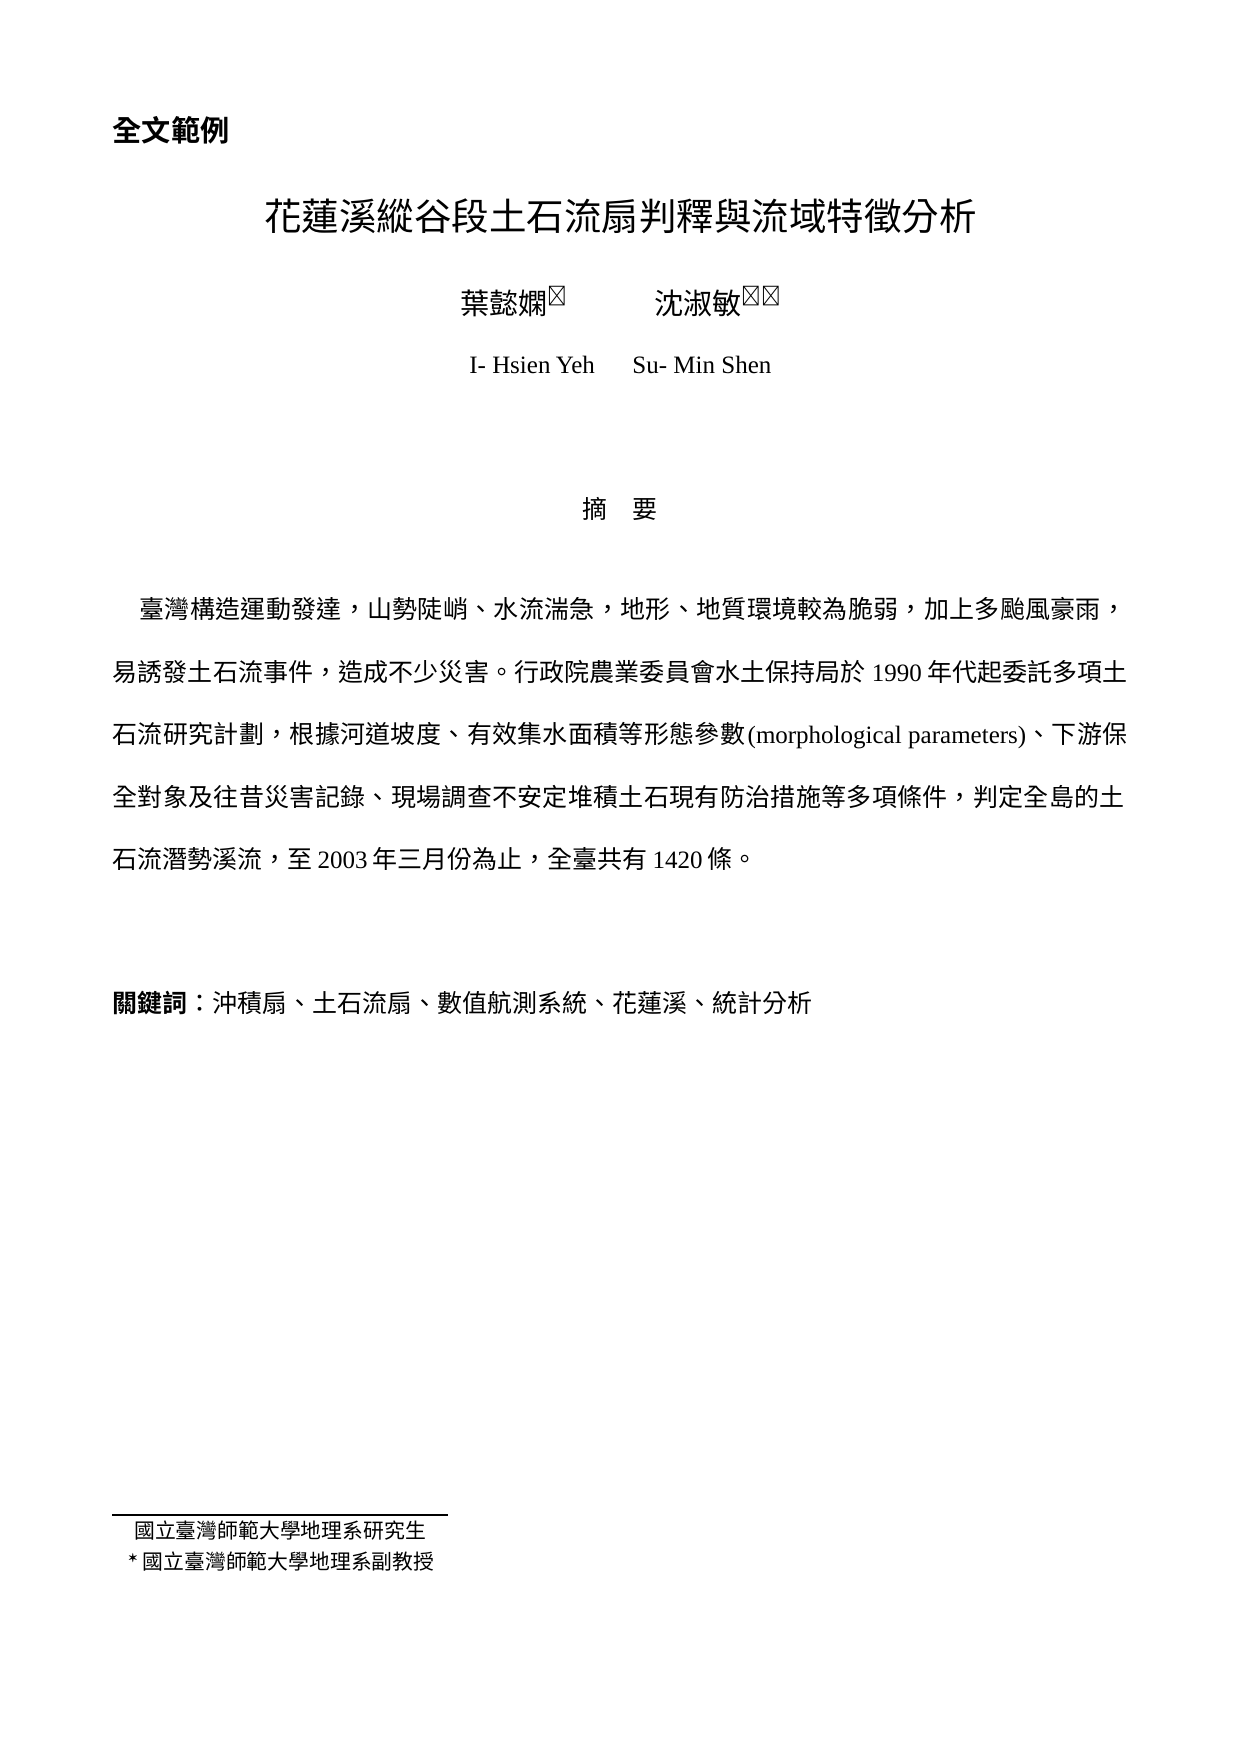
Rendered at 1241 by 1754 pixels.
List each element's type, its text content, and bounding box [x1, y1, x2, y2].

text 葉懿嫻 沈淑敏 [112, 260, 1128, 323]
text 關鍵詞：沖積扇、土石流扇、數值航測系統、花蓮溪、統計分析 [112, 960, 1128, 1023]
text 國立臺灣師範大學地理系研究生 [112, 1515, 1128, 1545]
text 臺灣構造運動發達，山勢陡峭、水流湍急，地形、地質環境較為脆弱，加上多颱風豪雨，易誘發土石流事件，造成不少災害。行政院農業委員會水土保持局於1990年代起委託多項土石流研究計劃，根據河道坡度、有效集水面積等形態參數(morphological parameters)、下游保全對象及往昔災害記錄、現場調查不安定堆積土石現有防治措施等多項條件，判定全島的土石流潛勢溪流，至2003年三月份為止，全臺共有1420條。 [112, 566, 1128, 879]
text 摘 要 [112, 466, 1128, 529]
text  國立臺灣師範大學地理系副教授 [112, 1545, 1128, 1575]
text 花蓮溪縱谷段土石流扇判釋與流域特徵分析 [112, 187, 1128, 241]
text I- Hsien Yeh Su- Min Shen [112, 323, 1128, 385]
text 全文範例 [112, 107, 1128, 150]
